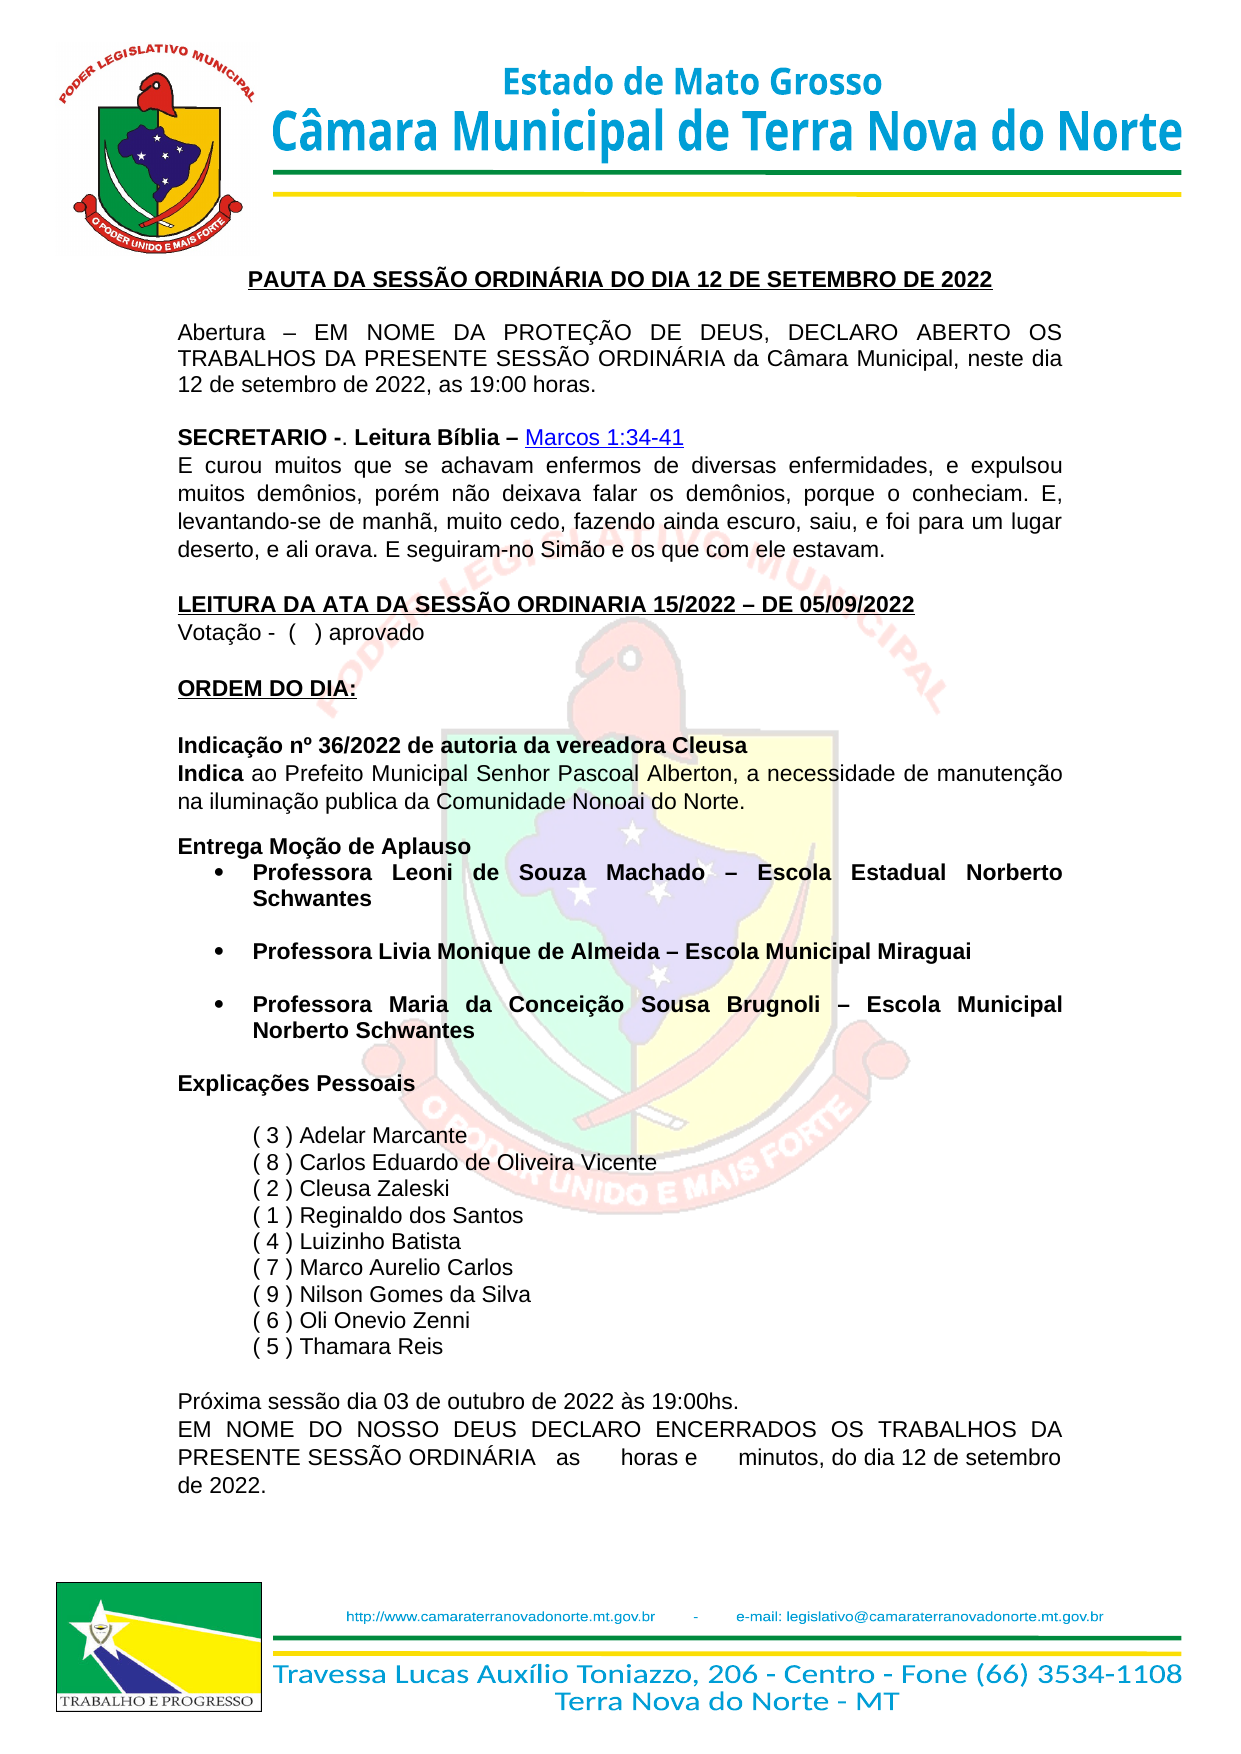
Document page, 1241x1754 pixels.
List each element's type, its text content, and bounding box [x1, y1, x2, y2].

list ( 1 ) Reginaldo dos Santos [336, 1202, 1063, 1228]
list ( 5 ) Thamara Reis [252, 1333, 1063, 1360]
text Entrega Moção de Aplauso [177, 833, 303, 859]
subtitle PAUTA DA SESSÃO ORDINÁRIA DO DIA 12 DE SETEMBRO DE 2022 [177, 266, 1063, 292]
text Explicações Pessoais [966, 1070, 1063, 1096]
list Professora Maria da Conceição Sousa Brugnoli – Escola Municipal Norberto Schwantes [966, 991, 1063, 1043]
text LEITURA DA ATA DA SESSÃO ORDINARIA 15/2022 – DE 05/09/2022 [177, 591, 303, 614]
list ( 6 ) Oli Onevio Zenni [252, 1307, 1063, 1333]
text ORDEM DO DIA: [177, 675, 303, 698]
picture [55, 42, 260, 256]
list ( 2 ) Cleusa Zaleski [966, 1175, 1063, 1202]
text Votação - ( ) aprovado [966, 619, 1063, 645]
picture [57, 1583, 261, 1711]
list Professora Livia Monique de Almeida – Escola Municipal Miraguai [966, 938, 1063, 964]
text E curou muitos que se achavam enfermos de diversas enfermidades, e expulsou muitos demônios, porém não deixava falar os demônios, porque o conheciam. E, levantando-se de manhã, muito cedo, fazendo ainda escuro, saiu, e foi para um lugar deserto, e ali orava. E seguiram-no Simão e os que com ele estavam. [177, 452, 1063, 563]
list ( 2 ) Cleusa Zaleski [252, 1175, 303, 1202]
list ( 1 ) Reginaldo dos Santos [252, 1202, 337, 1228]
text Explicações Pessoais [177, 1070, 303, 1096]
text Indica ao Prefeito Municipal Senhor Pascoal Alberton, a necessidade de manutenção na iluminação publica da Comunidade Nonoai do Norte. [966, 760, 1063, 814]
list ( 9 ) Nilson Gomes da Silva [252, 1281, 1063, 1307]
subtitle Abertura – EM NOME DA PROTEÇÃO DE DEUS, DECLARO ABERTO OS TRABALHOS DA PRESENTE SESSÃO ORDINÁRIA da Câmara Municipal, neste dia 12 de setembro de 2022, as 19:00 horas. [177, 318, 1063, 398]
list Professora Livia Monique de Almeida – Escola Municipal Miraguai [215, 938, 303, 964]
list ( 4 ) Luizinho Batista [252, 1228, 1063, 1254]
text LEITURA DA ATA DA SESSÃO ORDINARIA 15/2022 – DE 05/09/2022 [966, 591, 1063, 617]
list Professora Leoni de Souza Machado – Escola Estadual Norberto Schwantes [215, 859, 303, 912]
list ( 8 ) Carlos Eduardo de Oliveira Vicente [252, 1149, 303, 1175]
text ORDEM DO DIA: [966, 675, 1063, 702]
text SECRETARIO -. Leitura Bíblia – Marcos 1:34-41 [177, 424, 1063, 450]
text Indicação nº 36/2022 de autoria da vereadora Cleusa [966, 732, 1063, 758]
picture [860, 1611, 868, 1623]
text Indica ao Prefeito Municipal Senhor Pascoal Alberton, a necessidade de manutenção na iluminação publica da Comunidade Nonoai do Norte. [177, 760, 303, 814]
list Professora Leoni de Souza Machado – Escola Estadual Norberto Schwantes [966, 859, 1063, 912]
text EM NOME DO NOSSO DEUS DECLARO ENCERRADOS OS TRABALHOS DA PRESENTE SESSÃO ORDINÁRIA as horas e minutos, do dia 12 de setembro de 2022. [177, 1416, 1063, 1498]
text Votação - ( ) aprovado [177, 619, 303, 645]
list ( 8 ) Carlos Eduardo de Oliveira Vicente [966, 1149, 1063, 1175]
text Próxima sessão dia 03 de outubro de 2022 às 19:00hs. [177, 1388, 1063, 1414]
text Entrega Moção de Aplauso [966, 833, 1063, 859]
list Professora Maria da Conceição Sousa Brugnoli – Escola Municipal Norberto Schwantes [215, 991, 303, 1043]
list ( 7 ) Marco Aurelio Carlos [252, 1254, 1063, 1281]
text Indicação nº 36/2022 de autoria da vereadora Cleusa [177, 732, 303, 758]
list ( 3 ) Adelar Marcante [252, 1122, 303, 1149]
list ( 3 ) Adelar Marcante [966, 1122, 1063, 1149]
